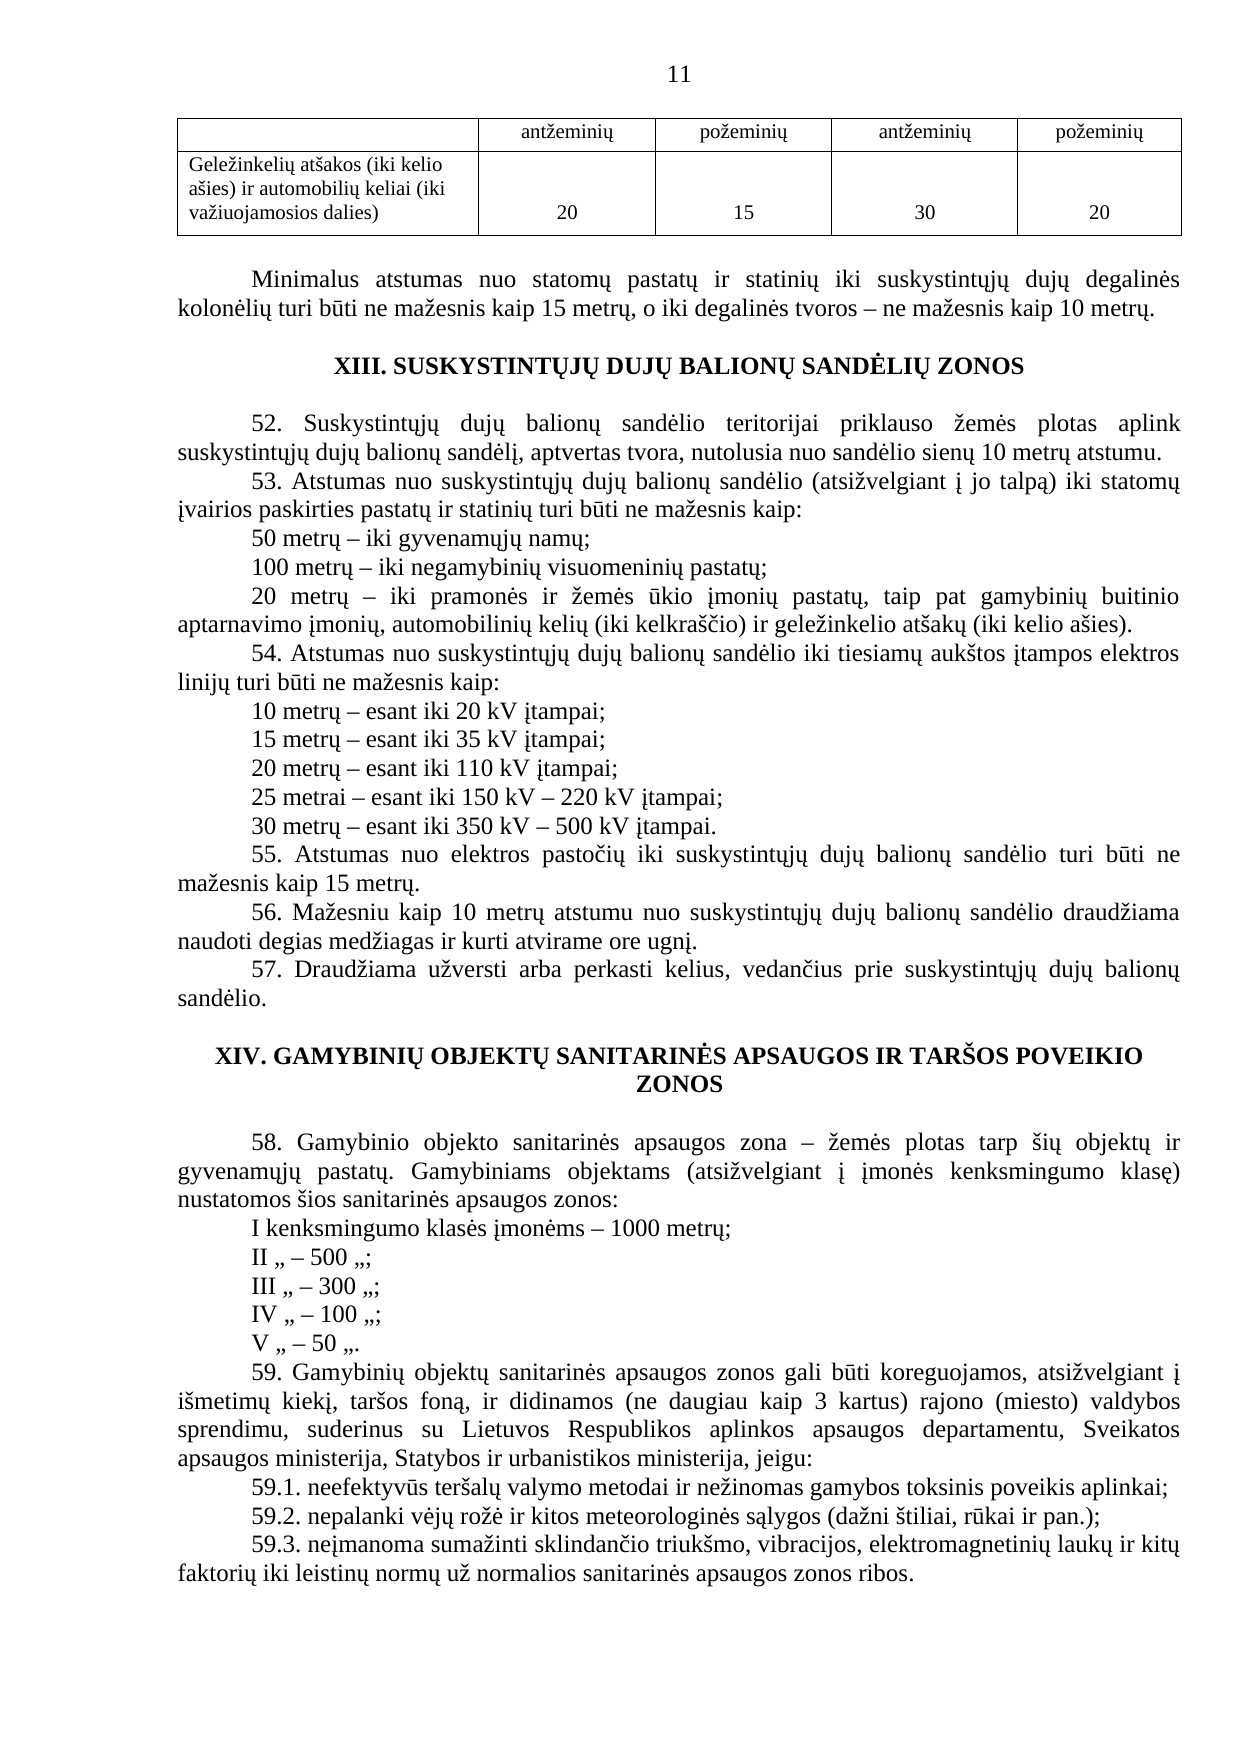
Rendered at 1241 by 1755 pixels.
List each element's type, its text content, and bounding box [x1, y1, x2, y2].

table_cell Geležinkelių atšakos (iki kelio ašies) ir automobilių keliai (iki važiuojamosios dalies) [178, 152, 478, 235]
text 52. Suskystintųjų dujų balionų sandėlio teritorijai priklauso žemės plotas aplink suskystintųjų dujų balionų sandėlį, aptvertas tvora, nutolusia nuo sandėlio sienų 10 metrų atstumu. [177, 408, 1181, 466]
table_cell 30 [832, 152, 1017, 235]
text 53. Atstumas nuo suskystintųjų dujų balionų sandėlio (atsižvelgiant į jo talpą) iki statomų įvairios paskirties pastatų ir statinių turi būti ne mažesnis kaip: [177, 466, 1181, 523]
text XIV. GAMYBINIŲ OBJEKTŲ SANITARINĖS APSAUGOS IR TARŠOS POVEIKIO ZONOS [177, 1041, 1181, 1098]
text IV „ – 100 „; [177, 1299, 1181, 1328]
text 58. Gamybinio objekto sanitarinės apsaugos zona – žemės plotas tarp šių objektų ir gyvenamųjų pastatų. Gamybiniams objektams (atsižvelgiant į įmonės kenksmingumo klasę) nustatomos šios sanitarinės apsaugos zonos: [177, 1127, 1181, 1213]
text 59. Gamybinių objektų sanitarinės apsaugos zonos gali būti koreguojamos, atsižvelgiant į išmetimų kiekį, taršos foną, ir didinamos (ne daugiau kaip 3 kartus) rajono (miesto) valdybos sprendimu, suderinus su Lietuvos Respublikos aplinkos apsaugos departamentu, Sveikatos apsaugos ministerija, Statybos ir urbanistikos ministerija, jeigu: [177, 1357, 1181, 1472]
text 100 metrų – iki negamybinių visuomeninių pastatų; [177, 552, 1181, 581]
text 57. Draudžiama užversti arba perkasti kelius, vedančius prie suskystintųjų dujų balionų sandėlio. [177, 954, 1181, 1012]
text 56. Mažesniu kaip 10 metrų atstumu nuo suskystintųjų dujų balionų sandėlio draudžiama naudoti degias medžiagas ir kurti atvirame ore ugnį. [177, 897, 1181, 954]
text V „ – 50 „. [177, 1328, 1181, 1357]
text II „ – 500 „; [177, 1242, 1181, 1271]
table_cell antžeminių [832, 119, 1017, 151]
text 20 metrų – esant iki 110 kV įtampai; [177, 753, 1181, 782]
text 59.2. nepalanki vėjų rožė ir kitos meteorologinės sąlygos (dažni štiliai, rūkai ir pan.); [177, 1501, 1181, 1529]
text 50 metrų – iki gyvenamųjų namų; [177, 523, 1181, 552]
text 59.3. neįmanoma sumažinti sklindančio triukšmo, vibracijos, elektromagnetinių laukų ir kitų faktorių iki leistinų normų už normalios sanitarinės apsaugos zonos ribos. [177, 1529, 1181, 1587]
text III „ – 300 „; [177, 1271, 1181, 1299]
text 59.1. neefektyvūs teršalų valymo metodai ir nežinomas gamybos toksinis poveikis aplinkai; [177, 1472, 1181, 1501]
text 55. Atstumas nuo elektros pastočių iki suskystintųjų dujų balionų sandėlio turi būti ne mažesnis kaip 15 metrų. [177, 839, 1181, 897]
table_cell 20 [1018, 152, 1181, 235]
table_cell požeminių [656, 119, 831, 151]
text I kenksmingumo klasės įmonėms – 1000 metrų; [177, 1213, 1181, 1242]
text 54. Atstumas nuo suskystintųjų dujų balionų sandėlio iki tiesiamų aukštos įtampos elektros linijų turi būti ne mažesnis kaip: [177, 638, 1181, 696]
text XIII. SUSKYSTINTŲJŲ DUJŲ BALIONŲ SANDĖLIŲ ZONOS [177, 351, 1181, 379]
text 10 metrų – esant iki 20 kV įtampai; [177, 696, 1181, 724]
text 30 metrų – esant iki 350 kV – 500 kV įtampai. [177, 811, 1181, 839]
table_cell požeminių [1018, 119, 1181, 151]
text 15 metrų – esant iki 35 kV įtampai; [177, 724, 1181, 753]
table_cell antžeminių [479, 119, 655, 151]
table_cell 15 [656, 152, 831, 235]
table_header [178, 119, 478, 151]
text 25 metrai – esant iki 150 kV – 220 kV įtampai; [177, 782, 1181, 811]
table_cell 20 [479, 152, 655, 235]
text Minimalus atstumas nuo statomų pastatų ir statinių iki suskystintųjų dujų degalinės kolonėlių turi būti ne mažesnis kaip 15 metrų, o iki degalinės tvoros – ne mažesnis kaip 10 metrų. [177, 264, 1181, 322]
text 20 metrų – iki pramonės ir žemės ūkio įmonių pastatų, taip pat gamybinių buitinio aptarnavimo įmonių, automobilinių kelių (iki kelkraščio) ir geležinkelio atšakų (iki kelio ašies). [177, 581, 1181, 638]
